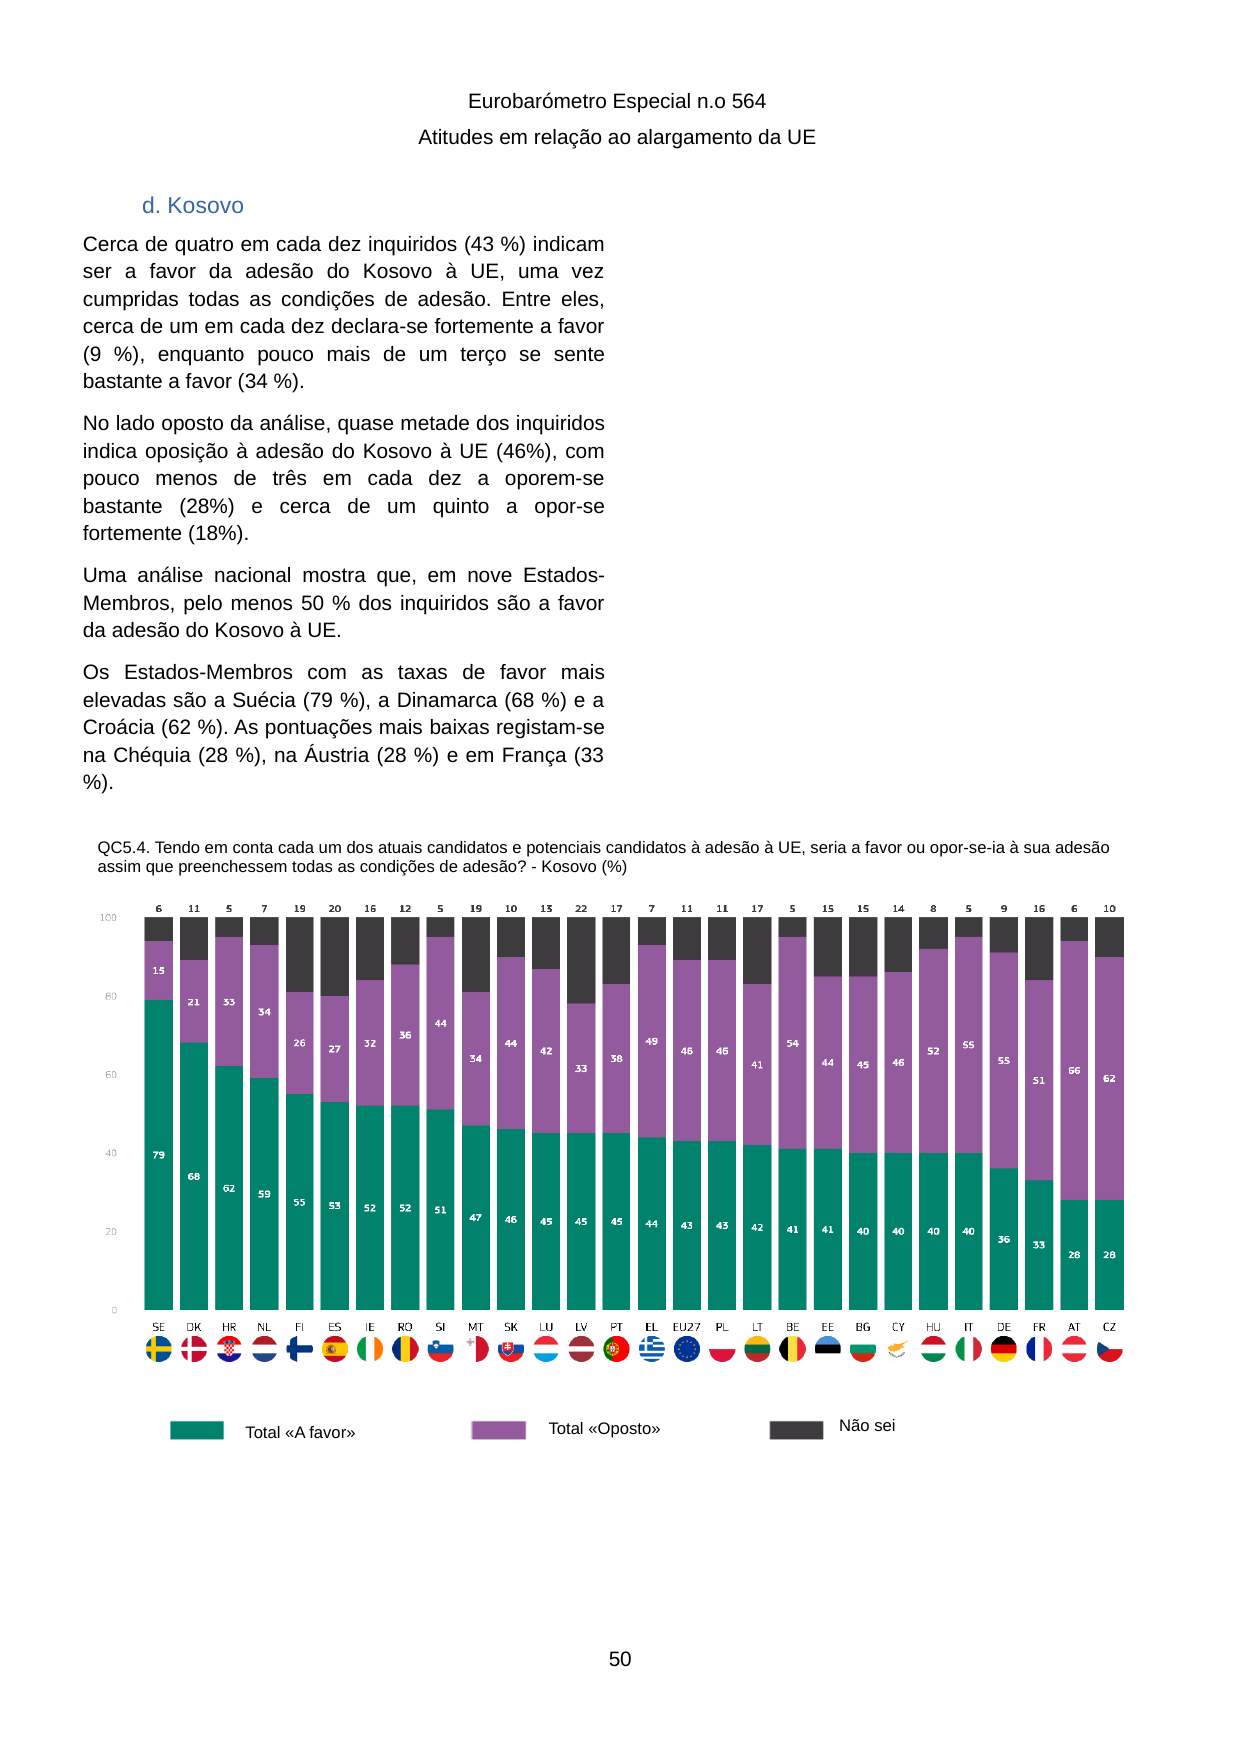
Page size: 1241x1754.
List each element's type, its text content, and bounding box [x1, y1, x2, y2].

text Uma análise nacional mostra que, em nove Estados-Membros, pelo menos 50 % dos inquiridos são a favor da adesão do Kosovo à UE. [83, 563, 605, 642]
subtitle d. Kosovo [142, 192, 605, 219]
text No lado oposto da análise, quase metade dos inquiridos indica oposição à adesão do Kosovo à UE (46%), com pouco menos de três em cada dez a oporem-se bastante (28%) e cerca de um quinto a opor-se fortemente (18%). [83, 411, 605, 545]
text Os Estados-Membros com as taxas de favor mais elevadas são a Suécia (79 %), a Dinamarca (68 %) e a Croácia (62 %). As pontuações mais baixas registam-se na Chéquia (28 %), na Áustria (28 %) e em França (33 %). [83, 660, 605, 794]
picture [140, 1405, 830, 1443]
text Cerca de quatro em cada dez inquiridos (43 %) indicam ser a favor da adesão do Kosovo à UE, uma vez cumpridas todas as condições de adesão. Entre eles, cerca de um em cada dez declara-se fortemente a favor (9 %), enquanto pouco mais de um terço se sente bastante a favor (34 %). [83, 231, 605, 393]
picture [94, 900, 1136, 1370]
